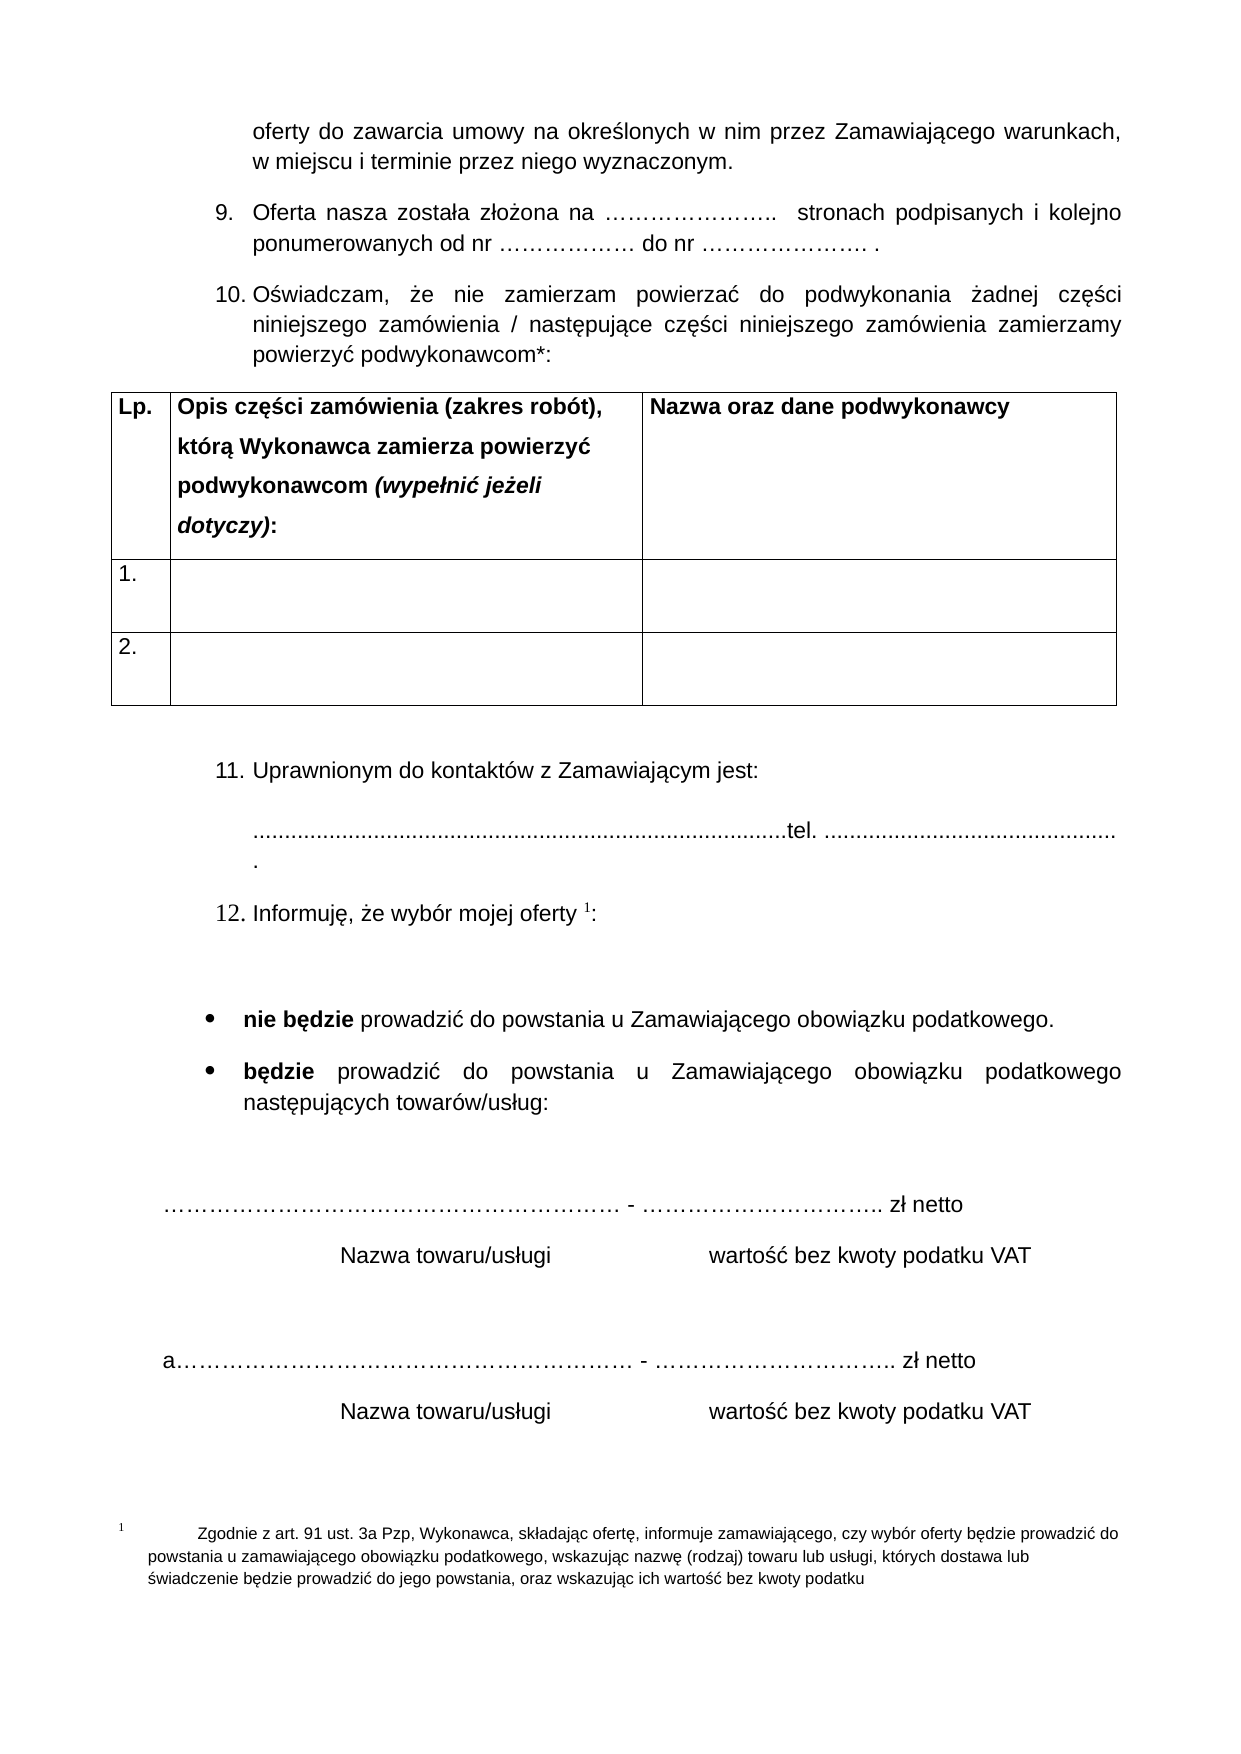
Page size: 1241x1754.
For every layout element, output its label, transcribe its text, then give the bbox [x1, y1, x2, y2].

list Oferta nasza została złożona na ………………….. stronach podpisanych i kolejno ponumerowanych od nr ……………… do nr …………………. . [215, 199, 1122, 256]
table_cell 2. [112, 633, 170, 705]
table_cell [171, 633, 642, 705]
table_header Lp. [112, 393, 170, 559]
list Oświadczam, że nie zamierzam powierzać do podwykonania żadnej części niniejszego zamówienia / następujące części niniejszego zamówienia zamierzamy powierzyć podwykonawcom*: [215, 281, 1122, 367]
list nie będzie prowadzić do powstania u Zamawiającego obowiązku podatkowego. [206, 1006, 1122, 1033]
table_cell [643, 633, 1116, 705]
list będzie prowadzić do powstania u Zamawiającego obowiązku podatkowego następujących towarów/usług: [206, 1058, 1122, 1115]
list Informuję, że wybór mojej oferty : [215, 898, 1122, 927]
text Nazwa towaru/usługi wartość bez kwoty podatku VAT [162, 1398, 1122, 1424]
table_header Opis części zamówienia (zakres robót), którą Wykonawca zamierza powierzyć podwykonawcom (wypełnić jeżeli dotyczy): [171, 393, 642, 559]
table_header Nazwa oraz dane podwykonawcy [643, 393, 1116, 559]
text …………………………………………………… - ………………………….. zł netto [162, 1191, 1122, 1217]
list oferty do zawarcia umowy na określonych w nim przez Zamawiającego warunkach, w miejscu i terminie przez niego wyznaczonym. [215, 118, 1122, 175]
table_cell [643, 560, 1116, 632]
text Nazwa towaru/usługi wartość bez kwoty podatku VAT [162, 1242, 1122, 1268]
list Zgodnie z art. 91 ust. 3a Pzp, Wykonawca, składając ofertę, informuje zamawiającego, czy wybór oferty będzie prowadzić do powstania u zamawiającego obowiązku podatkowego, wskazując nazwę (rodzaj) towaru lub usługi, których dostawa lub świadczenie będzie prowadzić do jego powstania, oraz wskazując ich wartość bez kwoty podatku [118, 1520, 1122, 1588]
table_cell [171, 560, 642, 632]
table_cell 1. [112, 560, 170, 632]
list Uprawnionym do kontaktów z Zamawiającym jest: ....................................................................................tel. ............................................... [215, 757, 1122, 874]
text a…………………………………………………… - ………………………….. zł netto [162, 1347, 1122, 1373]
